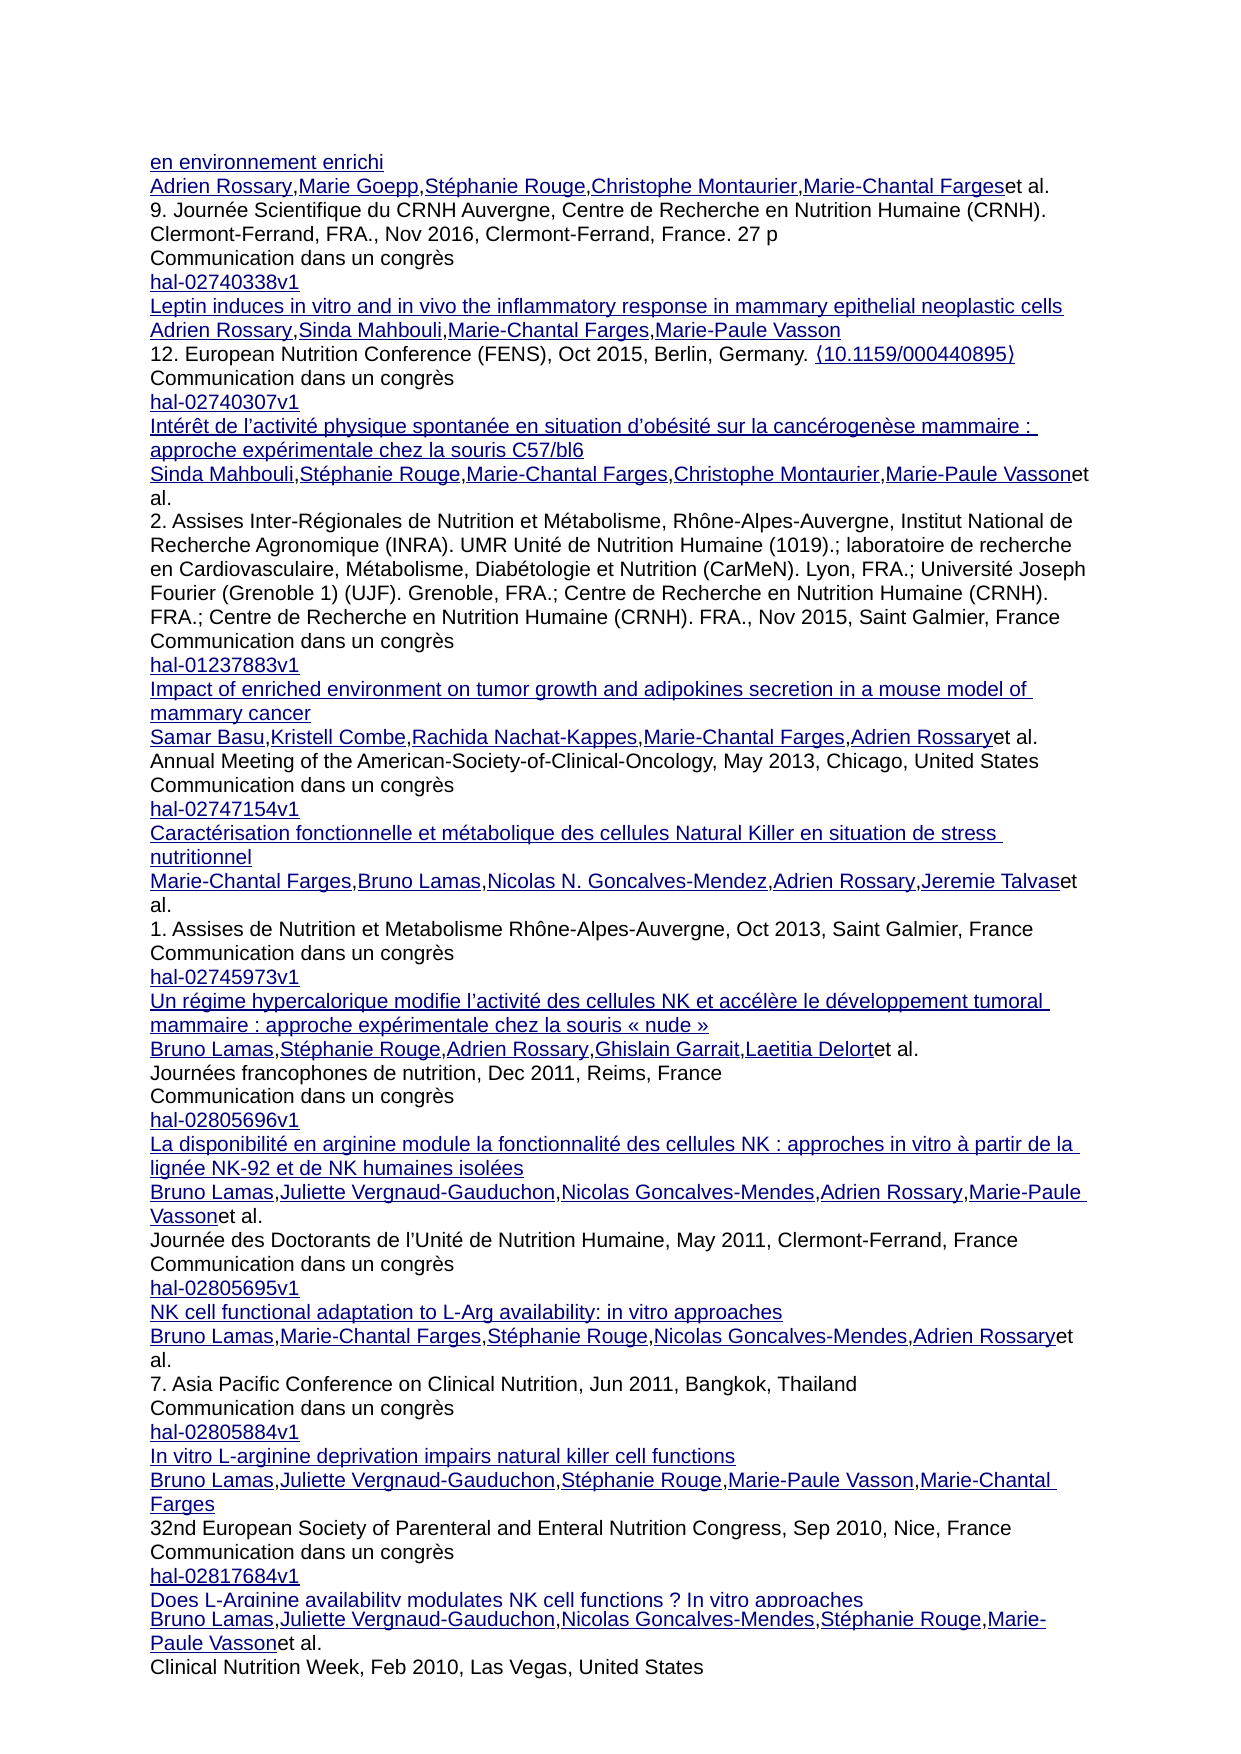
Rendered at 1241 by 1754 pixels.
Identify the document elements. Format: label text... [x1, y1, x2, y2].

table_cell NK cell functional adaptation to L-Arg availability: in vitro approaches Bruno Lamas,Marie-Chantal Farges,Stéphanie Rouge,Nicolas Goncalves-Mendes,Adrien Rossaryet al. 7. Asia Pacific Conference on Clinical Nutrition, Jun 2011, Bangkok, Thailand Communication dans un congrès hal-02805884v1 [150, 1300, 1090, 1444]
table_cell Does L-Arginine availability modulates NK cell functions ? In vitro approaches Bruno Lamas,Juliette Vergnaud-Gauduchon,Nicolas Goncalves-Mendes,Stéphanie Rouge,Marie-Paule Vassonet al. Clinical Nutrition Week, Feb 2010, Las Vegas, United States [150, 1588, 1090, 1679]
table_cell Impact of enriched environment on tumor growth and adipokines secretion in a mouse model of mammary cancer Samar Basu,Kristell Combe,Rachida Nachat-Kappes,Marie-Chantal Farges,Adrien Rossaryet al. Annual Meeting of the American-Society-of-Clinical-Oncology, May 2013, Chicago, United States Communication dans un congrès hal-02747154v1 [150, 677, 1090, 821]
table_cell Intérêt de l’activité physique spontanée en situation d’obésité sur la cancérogenèse mammaire : approche expérimentale chez la souris C57/bl6 Sinda Mahbouli,Stéphanie Rouge,Marie-Chantal Farges,Christophe Montaurier,Marie-Paule Vassonet al. 2. Assises Inter-Régionales de Nutrition et Métabolisme, Rhône-Alpes-Auvergne, Institut National de Recherche Agronomique (INRA). UMR Unité de Nutrition Humaine (1019).; laboratoire de recherche en Cardiovasculaire, Métabolisme, Diabétologie et Nutrition (CarMeN). Lyon, FRA.; Université Joseph Fourier (Grenoble 1) (UJF). Grenoble, FRA.; Centre de Recherche en Nutrition Humaine (CRNH). FRA.; Centre de Recherche en Nutrition Humaine (CRNH). FRA., Nov 2015, Saint Galmier, France Communication dans un congrès hal-01237883v1 [150, 414, 1090, 677]
table_cell Caractérisation fonctionnelle et métabolique des cellules Natural Killer en situation de stress nutritionnel Marie-Chantal Farges,Bruno Lamas,Nicolas N. Goncalves-Mendez,Adrien Rossary,Jeremie Talvaset al. 1. Assises de Nutrition et Metabolisme Rhône-Alpes-Auvergne, Oct 2013, Saint Galmier, France Communication dans un congrès hal-02745973v1 [150, 821, 1090, 988]
table_cell Leptin induces in vitro and in vivo the inflammatory response in mammary epithelial neoplastic cells Adrien Rossary,Sinda Mahbouli,Marie-Chantal Farges,Marie-Paule Vasson 12. European Nutrition Conference (FENS), Oct 2015, Berlin, Germany. ⟨10.1159/000440895⟩ Communication dans un congrès hal-02740307v1 [150, 294, 1090, 413]
table_cell Un régime hypercalorique modifie l’activité des cellules NK et accélère le développement tumoral mammaire : approche expérimentale chez la souris « nude » Bruno Lamas,Stéphanie Rouge,Adrien Rossary,Ghislain Garrait,Laetitia Delortet al. Journées francophones de nutrition, Dec 2011, Reims, France Communication dans un congrès hal-02805696v1 [150, 989, 1090, 1132]
table_cell La disponibilité en arginine module la fonctionnalité des cellules NK : approches in vitro à partir de la lignée NK-92 et de NK humaines isolées Bruno Lamas,Juliette Vergnaud-Gauduchon,Nicolas Goncalves-Mendes,Adrien Rossary,Marie-Paule Vassonet al. Journée des Doctorants de l’Unité de Nutrition Humaine, May 2011, Clermont-Ferrand, France Communication dans un congrès hal-02805695v1 [150, 1132, 1090, 1300]
table_cell In vitro L-arginine deprivation impairs natural killer cell functions Bruno Lamas,Juliette Vergnaud-Gauduchon,Stéphanie Rouge,Marie-Paule Vasson,Marie-Chantal Farges 32nd European Society of Parenteral and Enteral Nutrition Congress, Sep 2010, Nice, France Communication dans un congrès hal-02817684v1 [150, 1444, 1090, 1587]
table_cell Impact d’un anti-estrogène sur le développement tumoral mammaire chez la souris C57BL/6 obèse en environnement enrichi Adrien Rossary,Marie Goepp,Stéphanie Rouge,Christophe Montaurier,Marie-Chantal Fargeset al. 9. Journée Scientifique du CRNH Auvergne, Centre de Recherche en Nutrition Humaine (CRNH). Clermont-Ferrand, FRA., Nov 2016, Clermont-Ferrand, France. 27 p Communication dans un congrès hal-02740338v1 [150, 150, 1090, 294]
